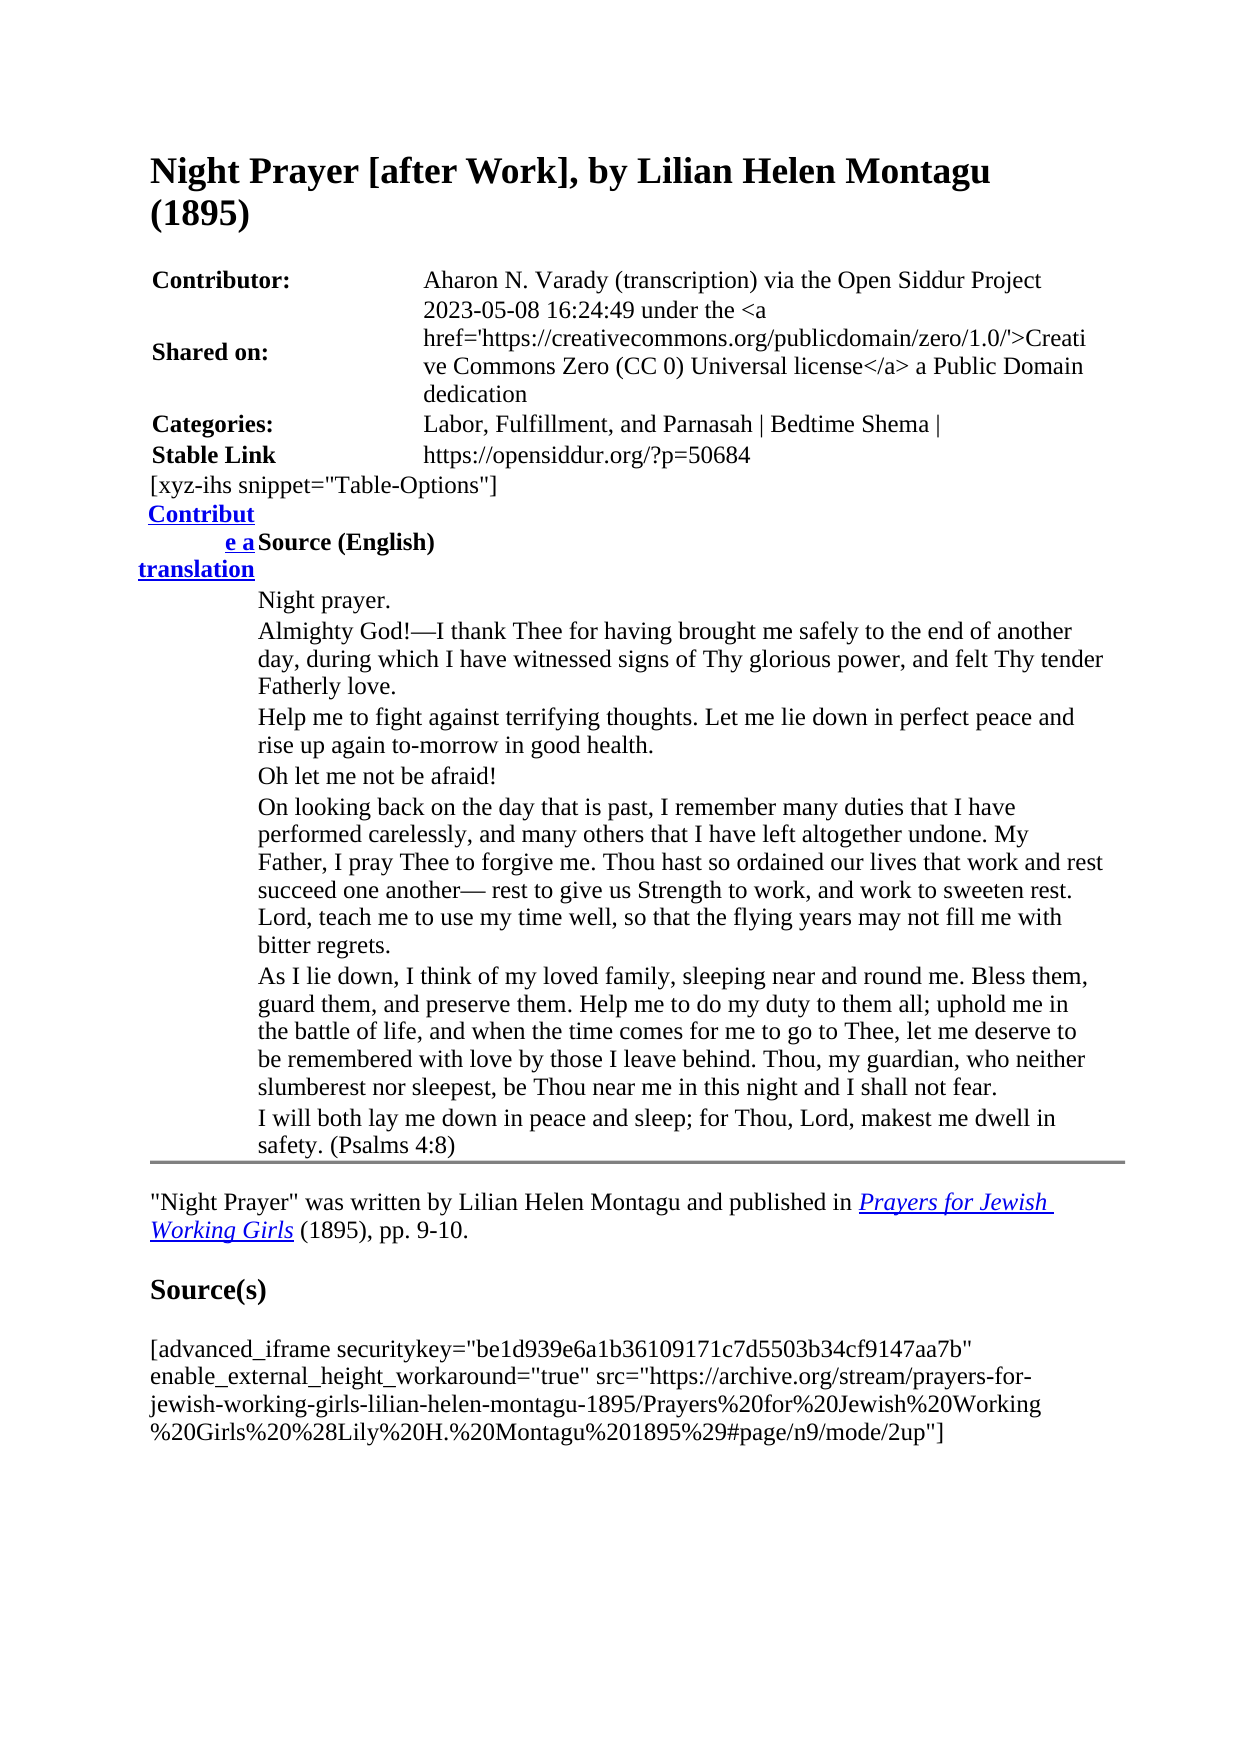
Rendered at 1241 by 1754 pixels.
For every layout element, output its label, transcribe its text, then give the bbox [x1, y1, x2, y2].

text [xyz-ihs snippet="Table-Options"] [150, 471, 1090, 498]
text [advanced_iframe securitykey="be1d939e6a1b36109171c7d5503b34cf9147aa7b" enable_external_height_workaround="true" src="https://archive.org/stream/prayers-for-jewish-working-girls-lilian-helen-montagu-1895/Prayers%20for%20Jewish%20Working%20Girls%20%28Lily%20H.%20Montagu%201895%29#page/n9/mode/2up"] [150, 1335, 1090, 1446]
table_cell https://opensiddur.org/?p=50684 [421, 440, 1090, 471]
subtitle Night Prayer [after Work], by Lilian Helen Montagu (1895) [150, 150, 1090, 233]
table_cell [135, 702, 256, 760]
table_header Contribute a translation [135, 499, 256, 585]
table_cell [135, 1102, 256, 1161]
table_cell Help me to fight against terrifying thoughts. Let me lie down in perfect peace and rise up again to-morrow in good health. [256, 702, 1105, 760]
table_cell 2023-05-08 16:24:49 under the <a href='https://creativecommons.org/publicdomain/zero/1.0/'>Creative Commons Zero (CC 0) Universal license</a> a Public Domain dedication [421, 295, 1090, 409]
table_cell [135, 616, 256, 702]
table_cell [135, 791, 256, 961]
table_header Aharon N. Varady (transcription) via the Open Siddur Project [421, 264, 1090, 295]
table_cell [135, 961, 256, 1102]
text "Night Prayer" was written by Lilian Helen Montagu and published in Prayers for Jewish Working Girls (1895), pp. 9-10. [150, 1188, 1090, 1244]
table_cell Shared on: [150, 295, 421, 409]
table_cell I will both lay me down in peace and sleep; for Thou, Lord, makest me dwell in safety. (Psalms 4:8) [256, 1102, 1105, 1160]
table_header Contributor: [150, 264, 421, 295]
subtitle Source(s) [150, 1273, 1090, 1305]
table_cell As I lie down, I think of my loved family, sleeping near and round me. Bless them, guard them, and preserve them. Help me to do my duty to them all; uphold me in the battle of life, and when the time comes for me to go to Thee, let me deserve to be remembered with love by those I leave behind. Thou, my guardian, who neither slumberest nor sleepest, be Thou near me in this night and I shall not fear. [256, 961, 1105, 1102]
table_cell Oh let me not be afraid! [256, 760, 1105, 791]
table_cell [135, 760, 256, 791]
table_cell Night prayer. [256, 585, 1105, 616]
table_cell Labor, Fulfillment, and Parnasah | Bedtime Shema | [421, 409, 1090, 440]
table_cell On looking back on the day that is past, I remember many duties that I have performed carelessly, and many others that I have left altogether undone. My Father, I pray Thee to forgive me. Thou hast so ordained our lives that work and rest succeed one another— rest to give us Strength to work, and work to sweeten rest. Lord, teach me to use my time well, so that the flying years may not fill me with bitter regrets. [256, 791, 1105, 961]
table_cell Almighty God!—I thank Thee for having brought me safely to the end of another day, during which I have witnessed signs of Thy glorious power, and felt Thy tender Fatherly love. [256, 616, 1105, 702]
table_header Source (English) [256, 499, 1105, 585]
table_cell Categories: [150, 409, 421, 440]
table_cell Stable Link [150, 440, 421, 471]
table_cell [135, 585, 256, 616]
